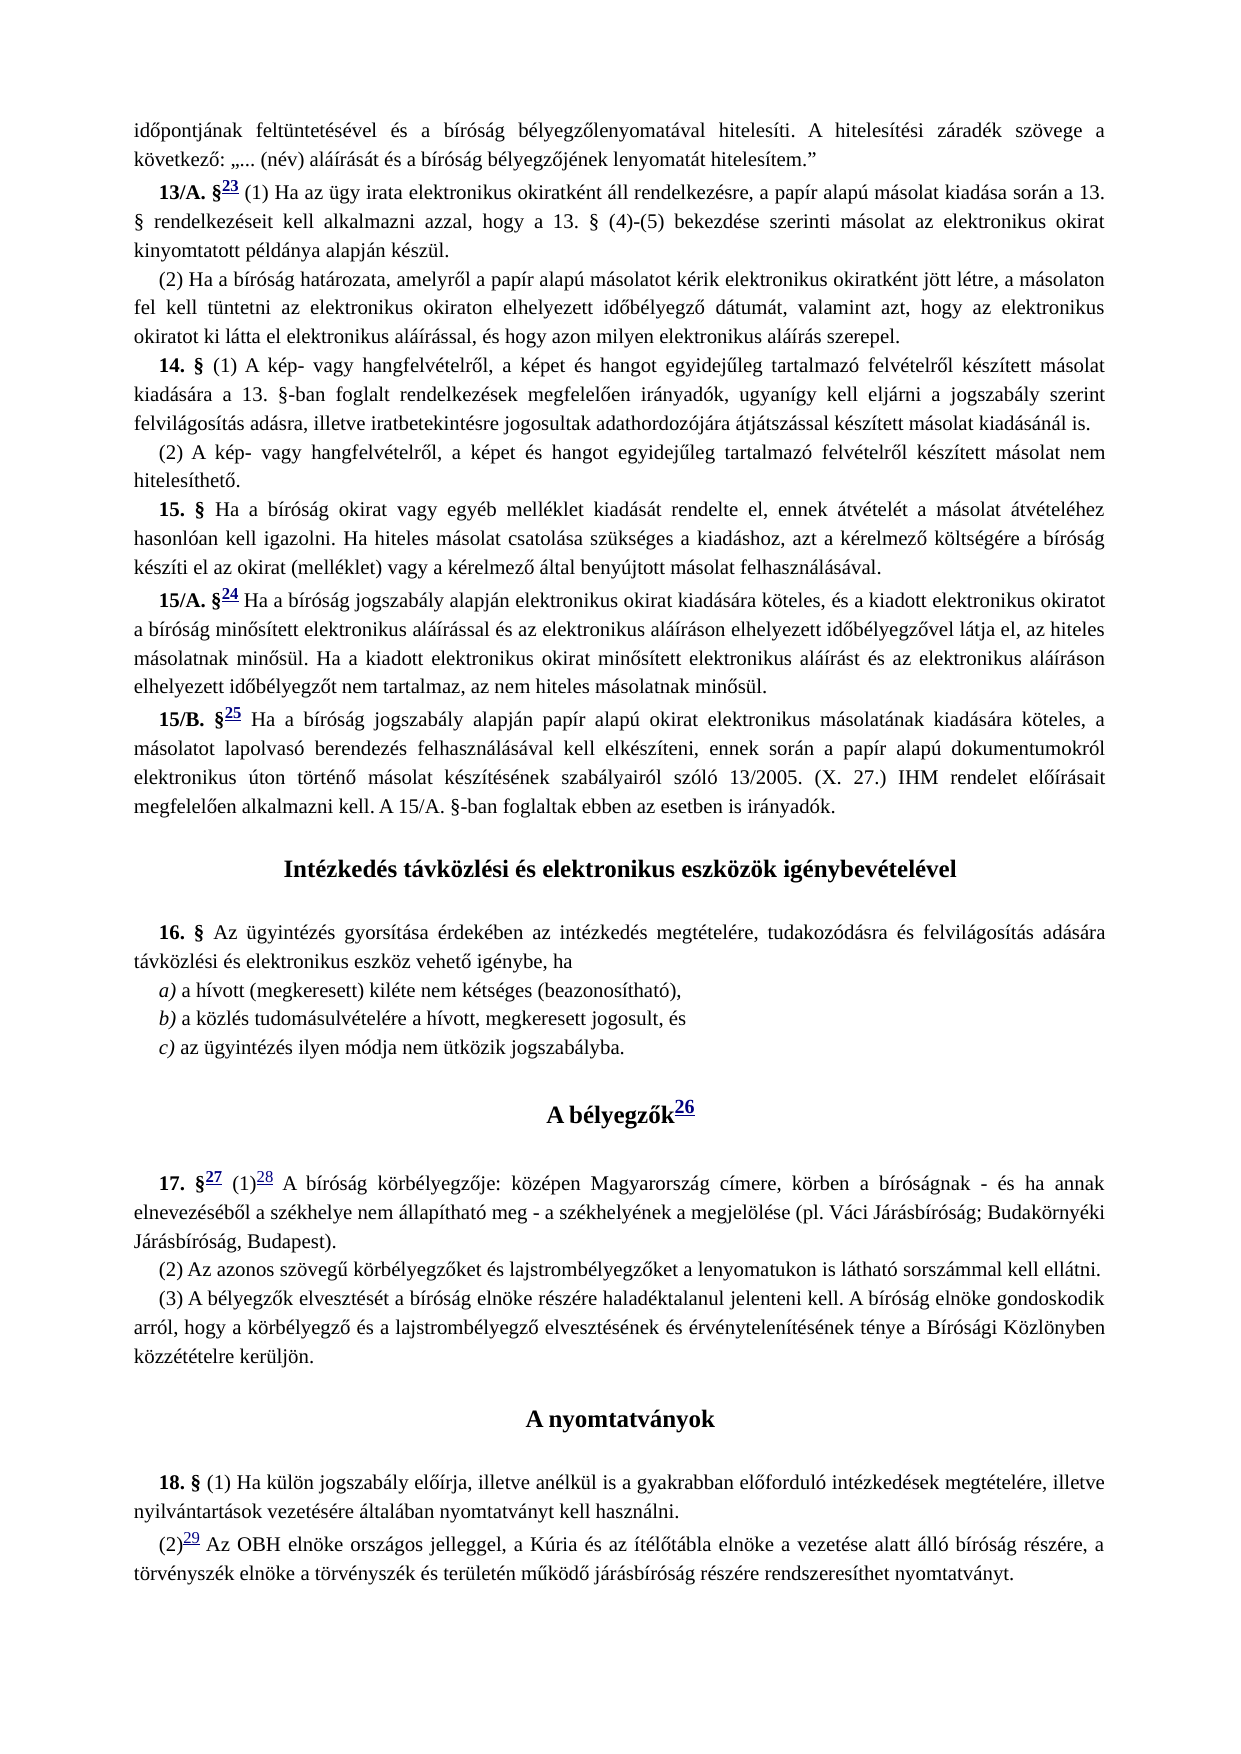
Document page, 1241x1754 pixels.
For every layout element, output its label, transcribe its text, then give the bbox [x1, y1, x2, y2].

text 15. § Ha a bíróság okirat vagy egyéb melléklet kiadását rendelte el, ennek átvételét a másolat átvételéhez hasonlóan kell igazolni. Ha hiteles másolat csatolása szükséges a kiadáshoz, azt a kérelmező költségére a bíróság készíti el az okirat (melléklet) vagy a kérelmező által benyújtott másolat felhasználásával. [134, 497, 1106, 579]
text 18. § (1) Ha külön jogszabály előírja, illetve anélkül is a gyakrabban előforduló intézkedések megtételére, illetve nyilvántartások vezetésére általában nyomtatványt kell használni. [134, 1470, 1106, 1523]
text A bélyegzők26 [134, 1095, 1106, 1129]
text c) az ügyintézés ilyen módja nem ütközik jogszabályba. [134, 1035, 1106, 1059]
text 16. § Az ügyintézés gyorsítása érdekében az intézkedés megtételére, tudakozódásra és felvilágosítás adására távközlési és elektronikus eszköz vehető igénybe, ha [134, 920, 1106, 973]
text 13/A. §23 (1) Ha az ügy irata elektronikus okiratként áll rendelkezésre, a papír alapú másolat kiadása során a 13. § rendelkezéseit kell alkalmazni azzal, hogy a 13. § (4)-(5) bekezdése szerinti másolat az elektronikus okirat kinyomtatott példánya alapján készül. [134, 176, 1106, 262]
text (2) Ha a bíróság határozata, amelyről a papír alapú másolatot kérik elektronikus okiratként jött létre, a másolaton fel kell tüntetni az elektronikus okiraton elhelyezett időbélyegző dátumát, valamint azt, hogy az elektronikus okiratot ki látta el elektronikus aláírással, és hogy azon milyen elektronikus aláírás szerepel. [134, 266, 1106, 348]
text 15/A. §24 Ha a bíróság jogszabály alapján elektronikus okirat kiadására köteles, és a kiadott elektronikus okiratot a bíróság minősített elektronikus aláírással és az elektronikus aláíráson elhelyezett időbélyegzővel látja el, az hiteles másolatnak minősül. Ha a kiadott elektronikus okirat minősített elektronikus aláírást és az elektronikus aláíráson elhelyezett időbélyegzőt nem tartalmaz, az nem hiteles másolatnak minősül. [134, 584, 1106, 698]
text b) a közlés tudomásulvételére a hívott, megkeresett jogosult, és [134, 1006, 1106, 1030]
text (2)29 Az OBH elnöke országos jelleggel, a Kúria és az ítélőtábla elnöke a vezetése alatt álló bíróság részére, a törvényszék elnöke a törvényszék és területén működő járásbíróság részére rendszeresíthet nyomtatványt. [134, 1527, 1106, 1584]
text 17. §27 (1)28 A bíróság körbélyegzője: középen Magyarország címere, körben a bíróságnak - és ha annak elnevezéséből a székhelye nem állapítható meg - a székhelyének a megjelölése (pl. Váci Járásbíróság; Budakörnyéki Járásbíróság, Budapest). [134, 1167, 1106, 1253]
text A nyomtatványok [134, 1404, 1106, 1433]
text (2) Az azonos szövegű körbélyegzőket és lajstrombélyegzőket a lenyomatukon is látható sorszámmal kell ellátni. [134, 1257, 1106, 1281]
text időpontjának feltüntetésével és a bíróság bélyegzőlenyomatával hitelesíti. A hitelesítési záradék szövege a következő: „... (név) aláírását és a bíróság bélyegzőjének lenyomatát hitelesítem.” [134, 118, 1106, 171]
text a) a hívott (megkeresett) kiléte nem kétséges (beazonosítható), [134, 977, 1106, 1002]
text (2) A kép- vagy hangfelvételről, a képet és hangot egyidejűleg tartalmazó felvételről készített másolat nem hitelesíthető. [134, 439, 1106, 492]
text (3) A bélyegzők elvesztését a bíróság elnöke részére haladéktalanul jelenteni kell. A bíróság elnöke gondoskodik arról, hogy a körbélyegző és a lajstrombélyegző elvesztésének és érvénytelenítésének ténye a Bírósági Közlönyben közzétételre kerüljön. [134, 1286, 1106, 1368]
text Intézkedés távközlési és elektronikus eszközök igénybevételével [134, 854, 1106, 883]
text 14. § (1) A kép- vagy hangfelvételről, a képet és hangot egyidejűleg tartalmazó felvételről készített másolat kiadására a 13. §-ban foglalt rendelkezések megfelelően irányadók, ugyanígy kell eljárni a jogszabály szerint felvilágosítás adásra, illetve iratbetekintésre jogosultak adathordozójára átjátszással készített másolat kiadásánál is. [134, 353, 1106, 435]
text 15/B. §25 Ha a bíróság jogszabály alapján papír alapú okirat elektronikus másolatának kiadására köteles, a másolatot lapolvasó berendezés felhasználásával kell elkészíteni, ennek során a papír alapú dokumentumokról elektronikus úton történő másolat készítésének szabályairól szóló 13/2005. (X. 27.) IHM rendelet előírásait megfelelően alkalmazni kell. A 15/A. §-ban foglaltak ebben az esetben is irányadók. [134, 703, 1106, 818]
